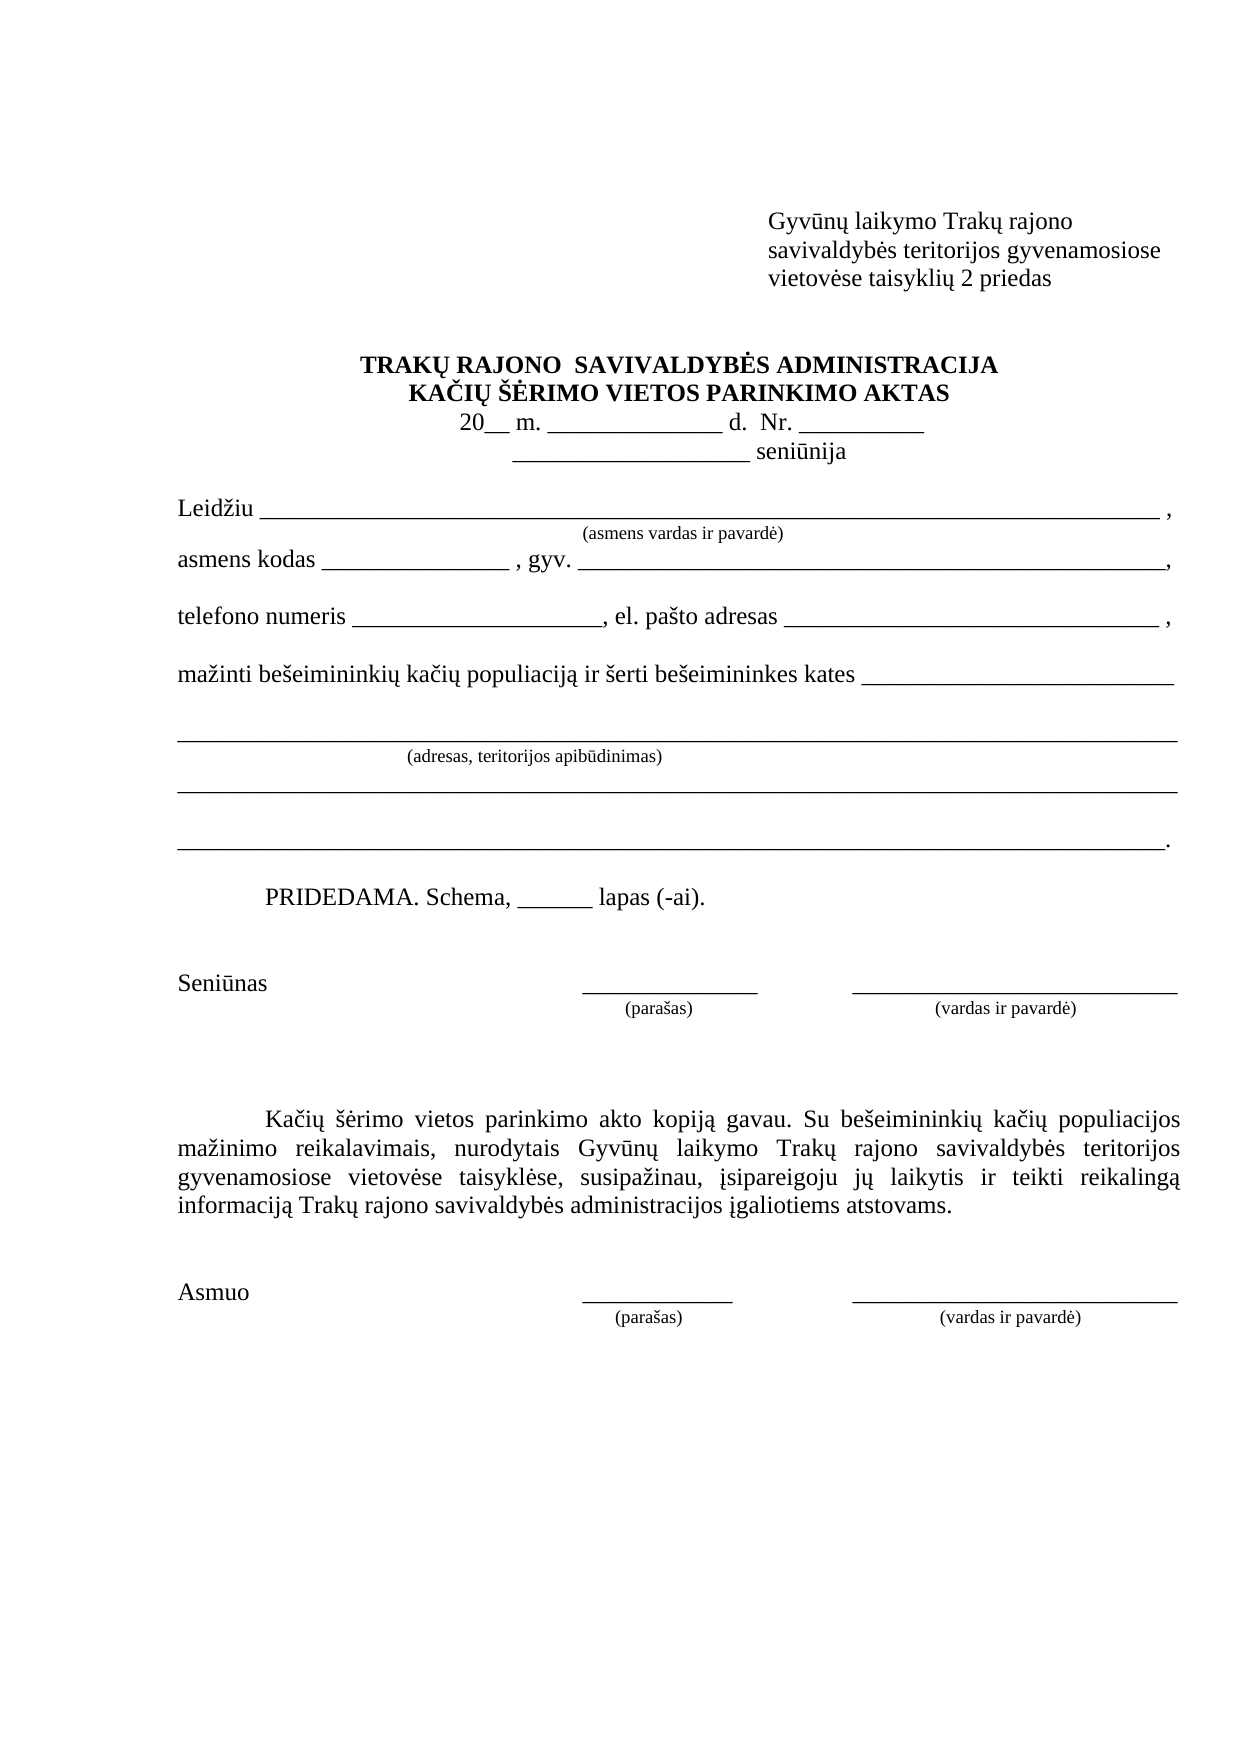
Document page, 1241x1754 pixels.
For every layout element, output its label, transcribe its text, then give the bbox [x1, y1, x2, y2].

text Gyvūnų laikymo Trakų rajono [312, 206, 1181, 235]
text Kačių šėrimo vietos parinkimo akto kopiją gavau. Su bešeimininkių kačių populiacijos mažinimo reikalavimais, nurodytais Gyvūnų laikymo Trakų rajono savivaldybės teritorijos gyvenamosiose vietovėse taisyklėse, susipažinau, įsipareigoju jų laikytis ir teikti reikalingą informaciją Trakų rajono savivaldybės administracijos įgaliotiems atstovams. [177, 1104, 1181, 1219]
text _______________________________________________________________________________. [177, 824, 1181, 853]
text (parašas) (vardas ir pavardė) [177, 1306, 1181, 1327]
text Seniūnas ______________ __________________________ [177, 968, 1181, 997]
text ________________________________________________________________________________ [177, 716, 1181, 745]
text 20__ m. ______________ d. Nr. __________ [177, 407, 1181, 436]
text (adresas, teritorijos apibūdinimas) [177, 745, 1181, 767]
text ________________________________________________________________________________ [177, 767, 1181, 795]
text telefono numeris ____________________, el. pašto adresas ______________________________ , [177, 601, 1181, 630]
text (parašas) (vardas ir pavardė) [177, 997, 1181, 1018]
text Asmuo ____________ __________________________ [177, 1277, 1181, 1306]
text savivaldybės teritorijos gyvenamosiose [312, 235, 1181, 263]
text TRAKŲ RAJONO SAVIVALDYBĖS ADMINISTRACIJA [177, 350, 1181, 378]
text ___________________ seniūnija [177, 436, 1181, 465]
text (asmens vardas ir pavardė) [447, 522, 1181, 544]
text PRIDEDAMA. Schema, ______ lapas (-ai). [177, 882, 1181, 910]
text vietovėse taisyklių 2 priedas [312, 263, 1181, 292]
text mažinti bešeimininkių kačių populiaciją ir šerti bešeimininkes kates _________________________ [177, 659, 1181, 687]
text Leidžiu ________________________________________________________________________ , [177, 493, 1181, 522]
text asmens kodas _______________ , gyv. _______________________________________________, [177, 544, 1181, 572]
text kačių šėrimo vietos parinkimo aktas [177, 378, 1181, 407]
